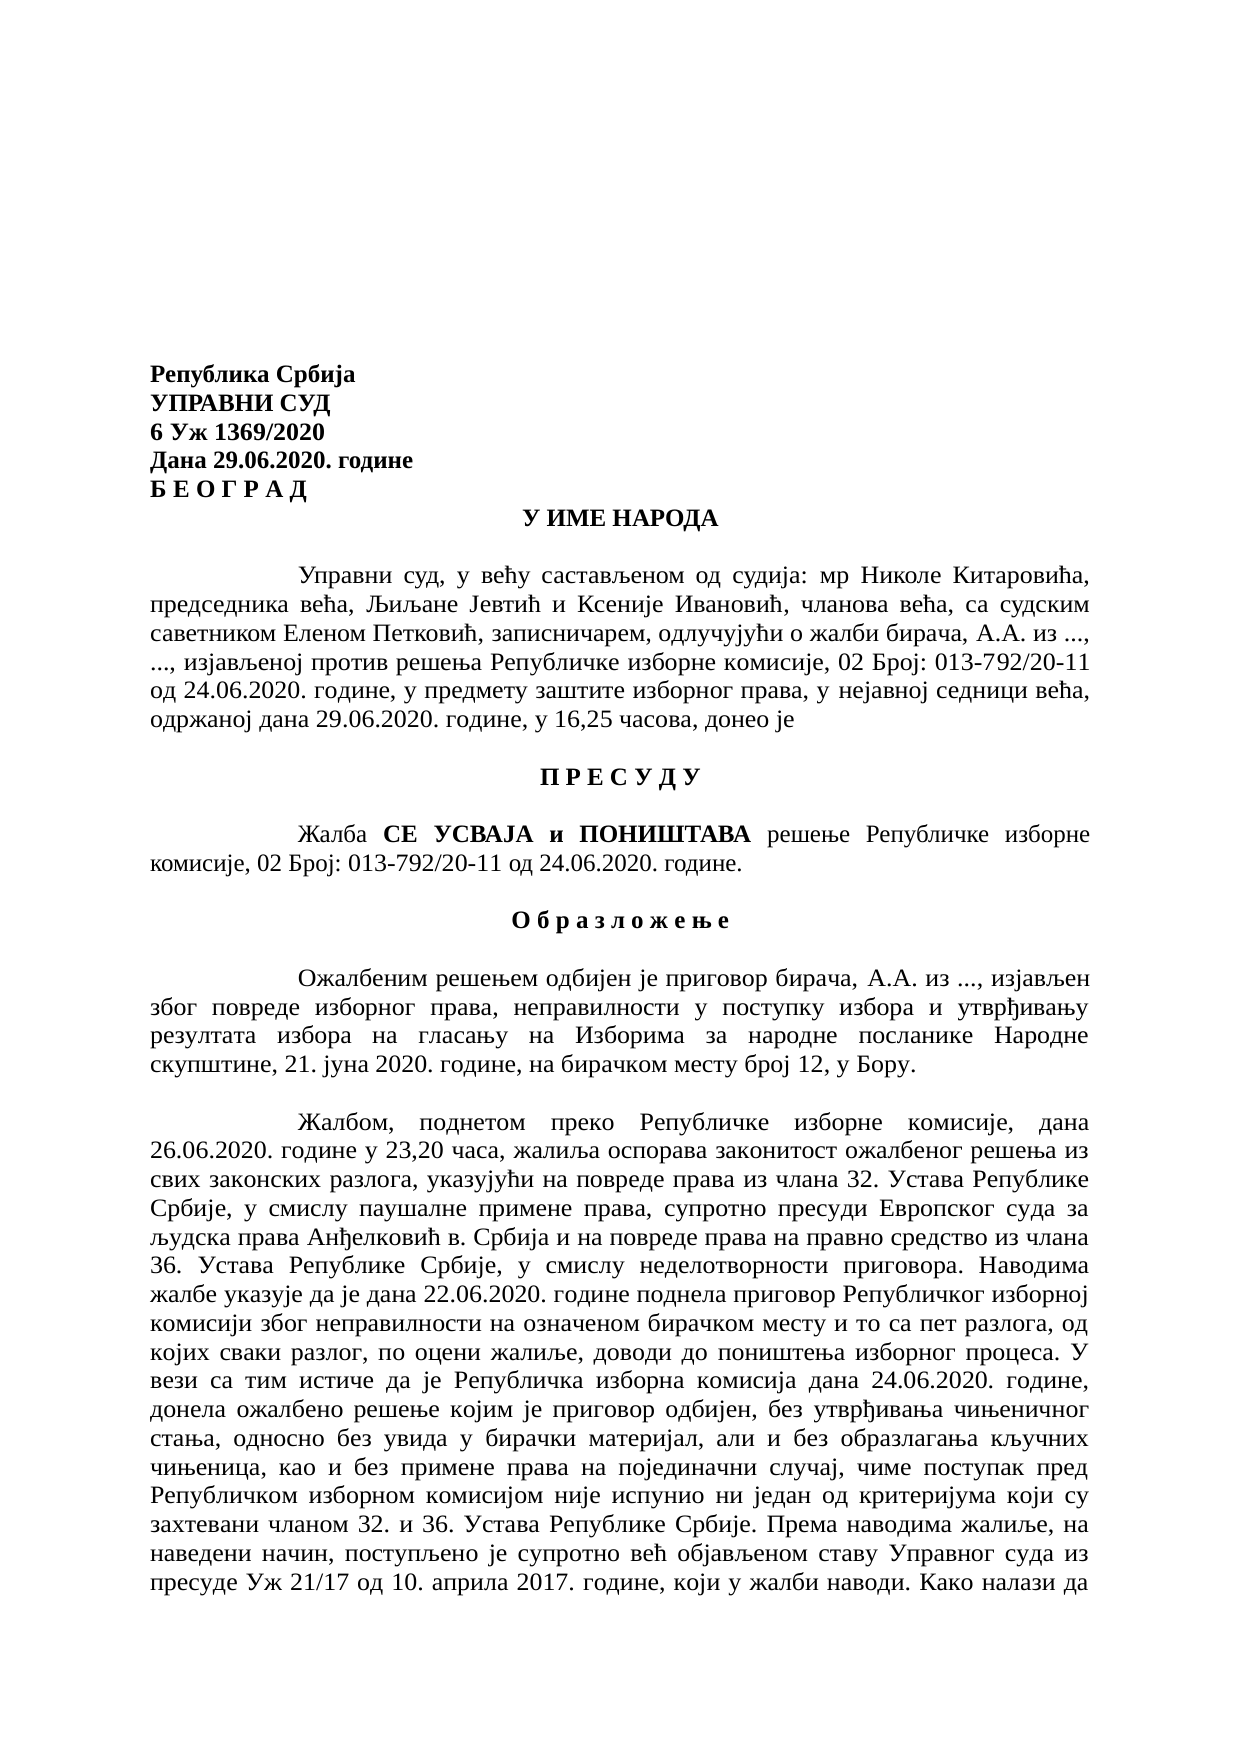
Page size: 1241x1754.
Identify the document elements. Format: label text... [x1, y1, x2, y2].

text 6 Уж 1369/2020 [150, 417, 1090, 445]
text Жалба СЕ УСВАЈА и ПОНИШТАВА решење Републичке изборне комисије, 02 Број: 013-792/20-11 од 24.06.2020. године. [150, 819, 1090, 877]
text О б р а з л о ж е њ е [150, 905, 1090, 934]
text Управни суд, у већу састављеном од судија: мр Николе Китаровића, председника већа, Љиљане Јевтић и Ксеније Ивановић, чланова већа, са судским саветником Еленом Петковић, записничарем, одлучујући о жалби бирача, А.А. из ..., ..., изјављеној против решења Републичке изборне комисије, 02 Број: 013-792/20-11 од 24.06.2020. године, у предмету заштите изборног права, у нејавној седници већа, одржаној дана 29.06.2020. године, у 16,25 часова, донео је [150, 560, 1090, 733]
text Жалбом, поднетом преко Републичке изборне комисије, дана 26.06.2020. године у 23,20 часа, жалиља оспорава законитост ожалбеног решења из свих законских разлога, указујући на повреде права из члана 32. Устава Републике Србије, у смислу паушалне примене права, супротно пресуди Европског суда за људска права Анђелковић в. Србија и на повреде права на правно средство из члана 36. Устава Републике Србије, у смислу неделотворности приговора. Наводима жалбе указује да је дана 22.06.2020. године поднела приговор Републичког изборној комисији због неправилности на означеном бирачком месту и то са пет разлога, од којих сваки разлог, по оцени жалиље, доводи до поништења изборног процеса. У вези са тим истиче да је Републичка изборна комисија дана 24.06.2020. године, донела ожалбено решење којим је приговор одбијен, без утврђивања чињеничног стања, односно без увида у бирачки материјал, али и без образлагања кључних чињеница, као и без примене права на појединачни случај, чиме поступак пред Републичком изборном комисијом није испунио ни један од критеријума који су захтевани чланом 32. и 36. Устава Републике Србије. Према наводима жалиље, на наведени начин, поступљено је супротно већ објављеном ставу Управног суда из пресуде Уж 21/17 од 10. априла 2017. године, који у жалби наводи. Како налази да [150, 1107, 1090, 1595]
text Република Србија [150, 148, 1090, 388]
text Ожалбеним решењем одбијен је приговор бирача, А.А. из ..., изјављен због повреде изборног права, неправилности у поступку избора и утврђивању резултата избора на гласању на Изборима за народне посланике Народне скупштине, 21. јуна 2020. године, на бирачком месту број 12, у Бору. [150, 963, 1090, 1078]
text У ИМЕ НАРОДА [150, 503, 1090, 532]
text УПРАВНИ СУД [150, 388, 1090, 417]
text Б Е О Г Р А Д [150, 474, 1090, 503]
text Дана 29.06.2020. године [150, 445, 1090, 474]
text П Р Е С У Д У [150, 762, 1090, 790]
